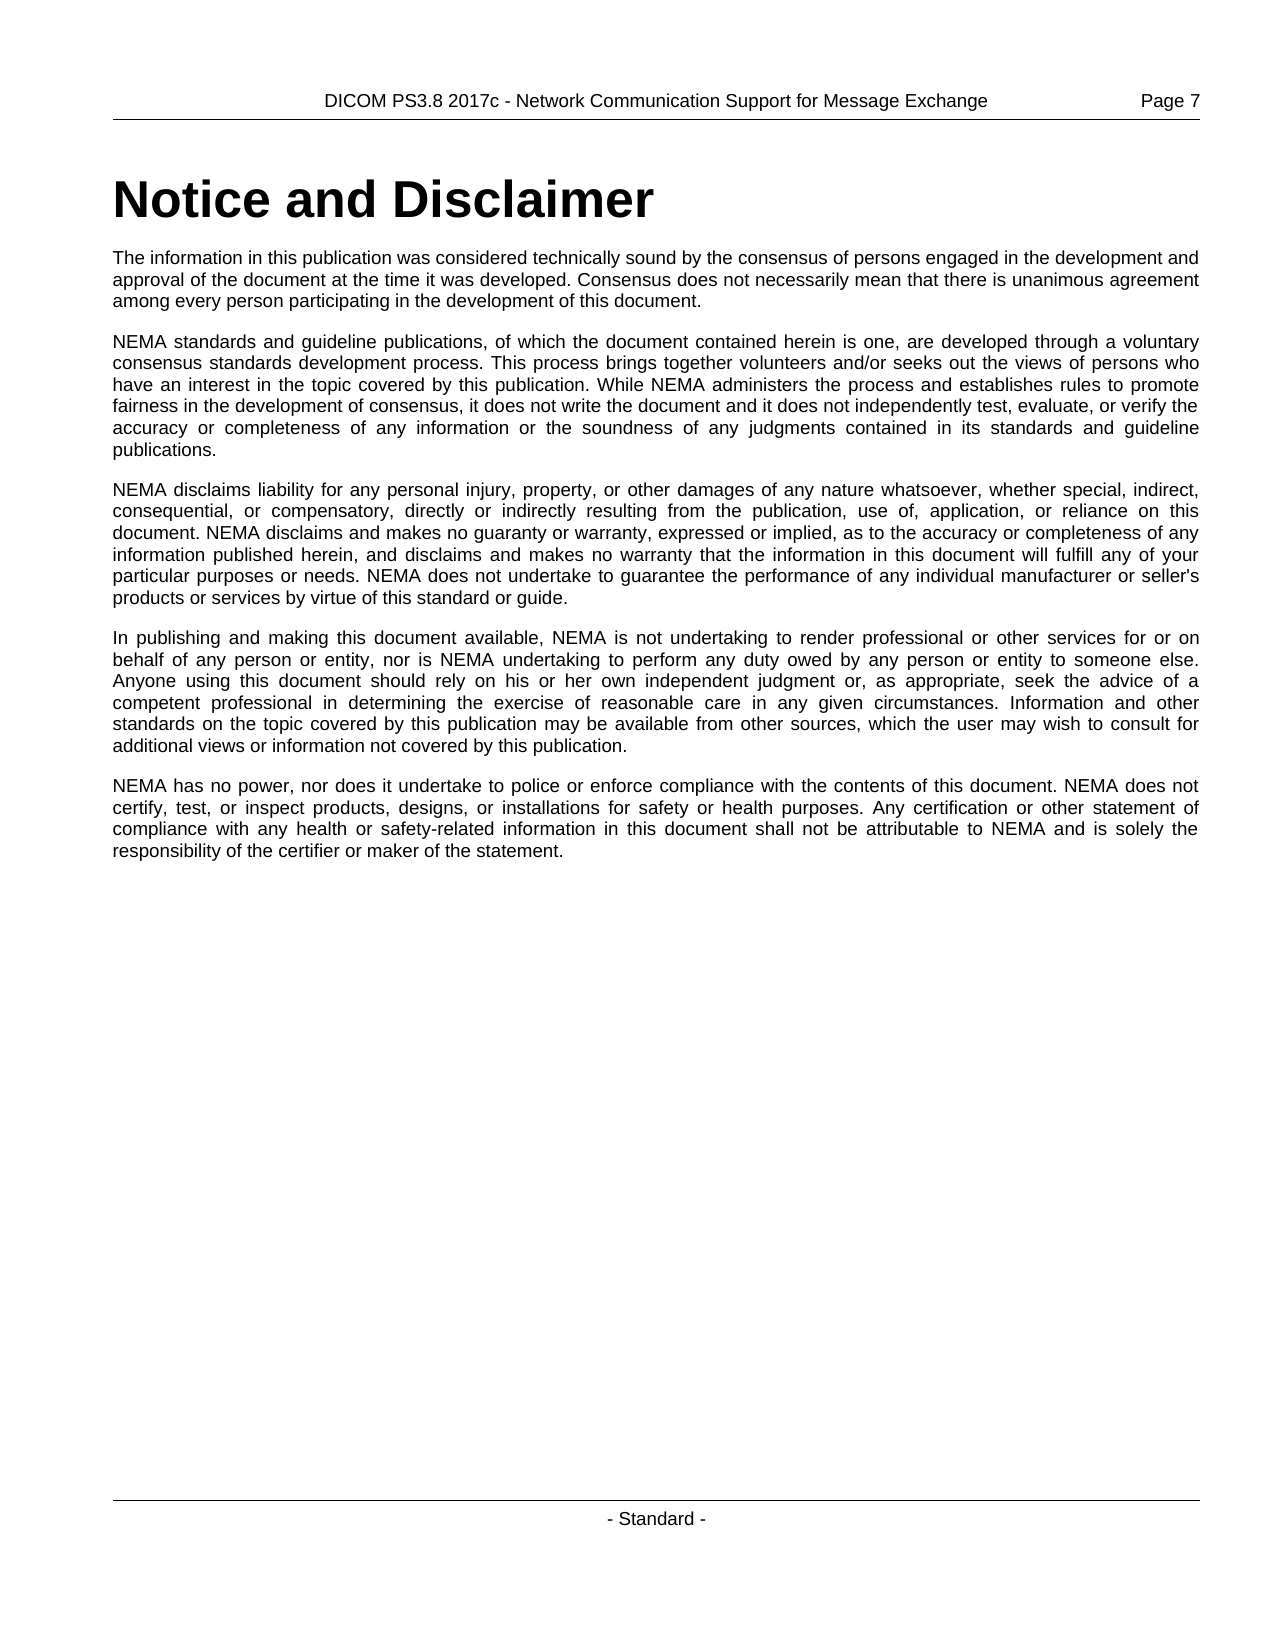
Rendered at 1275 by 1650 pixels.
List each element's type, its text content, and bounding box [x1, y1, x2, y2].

text NEMA has no power, nor does it undertake to police or enforce compliance with the contents of this document. NEMA does not certify, test, or inspect products, designs, or installations for safety or health purposes. Any certification or other statement of compliance with any health or safety-related information in this document shall not be attributable to NEMA and is solely the responsibility of the certifier or maker of the statement. [112, 775, 1200, 861]
text In publishing and making this document available, NEMA is not undertaking to render professional or other services for or on behalf of any person or entity, nor is NEMA undertaking to perform any duty owed by any person or entity to someone else. Anyone using this document should rely on his or her own independent judgment or, as appropriate, seek the advice of a competent professional in determining the exercise of reasonable care in any given circumstances. Information and other standards on the topic covered by this publication may be available from other sources, which the user may wish to consult for additional views or information not covered by this publication. [112, 627, 1200, 756]
text Notice and Disclaimer [112, 169, 1200, 228]
text NEMA standards and guideline publications, of which the document contained herein is one, are developed through a voluntary consensus standards development process. This process brings together volunteers and/or seeks out the views of persons who have an interest in the topic covered by this publication. While NEMA administers the process and establishes rules to promote fairness in the development of consensus, it does not write the document and it does not independently test, evaluate, or verify the accuracy or completeness of any information or the soundness of any judgments contained in its standards and guideline publications. [112, 331, 1200, 460]
text The information in this publication was considered technically sound by the consensus of persons engaged in the development and approval of the document at the time it was developed. Consensus does not necessarily mean that there is unanimous agreement among every person participating in the development of this document. [112, 247, 1200, 312]
text NEMA disclaims liability for any personal injury, property, or other damages of any nature whatsoever, whether special, indirect, consequential, or compensatory, directly or indirectly resulting from the publication, use of, application, or reliance on this document. NEMA disclaims and makes no guaranty or warranty, expressed or implied, as to the accuracy or completeness of any information published herein, and disclaims and makes no warranty that the information in this document will fulfill any of your particular purposes or needs. NEMA does not undertake to guarantee the performance of any individual manufacturer or seller's products or services by virtue of this standard or guide. [112, 479, 1200, 608]
